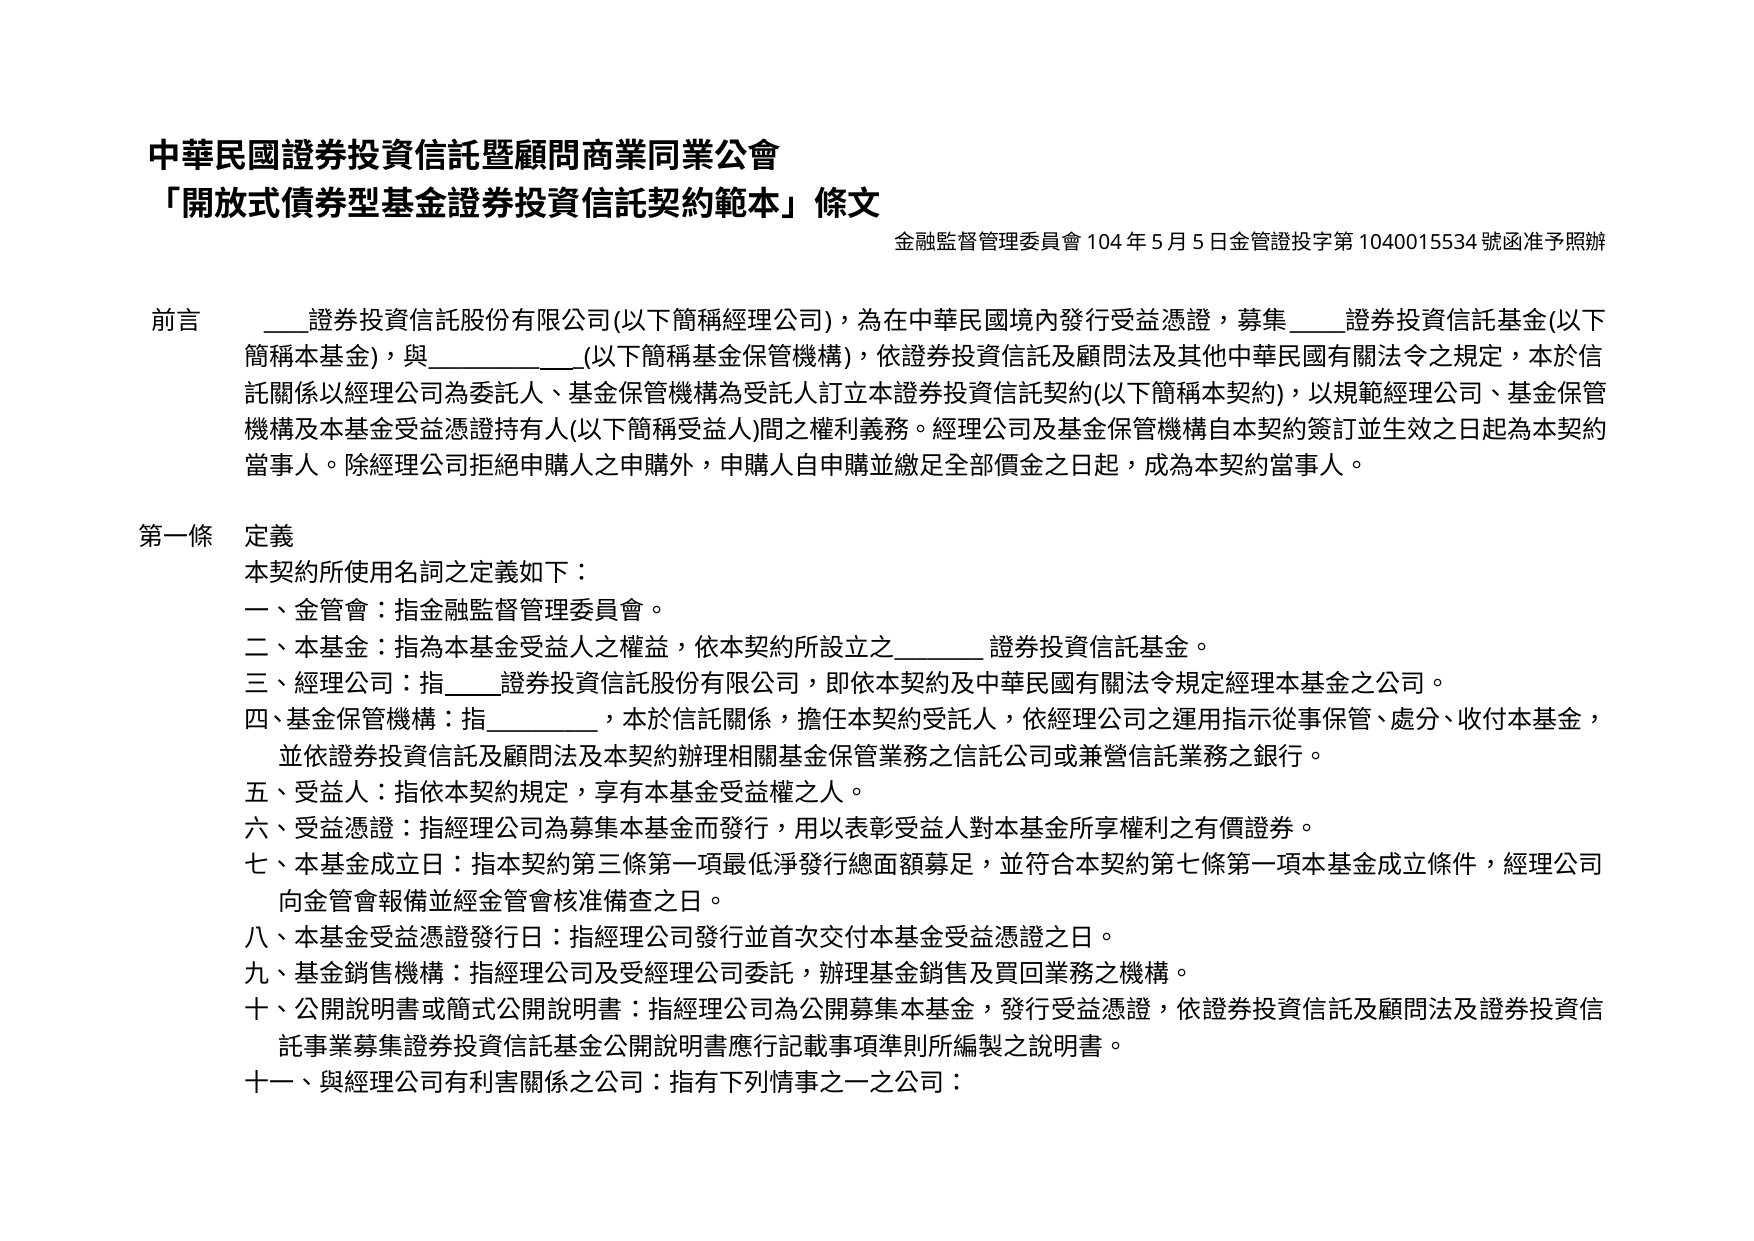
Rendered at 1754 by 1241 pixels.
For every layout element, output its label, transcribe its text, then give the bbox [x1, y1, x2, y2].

text 中華民國證券投資信託暨顧問商業同業公會 [148, 128, 1606, 177]
text 「開放式債券型基金證券投資信託契約範本」條文 [148, 177, 1606, 225]
table_cell 定義 本契約所使用名詞之定義如下： 一、金管會：指金融監督管理委員會。 二、本基金：指為本基金受益人之權益，依本契約所設立之________ 證券投資信託基金。 三、經理公司：指 證券投資信託股份有限公司，即依本契約及中華民國有關法令規定經理本基金之公司。 四、基金保管機構：指__________，本於信託關係，擔任本契約受託人，依經理公司之運用指示從事保管、處分、收付本基金，並依證券投資信託及顧問法及本契約辦理相關基金保管業務之信託公司或兼營信託業務之銀行。 五、受益人：指依本契約規定，享有本基金受益權之人。 六、受益憑證：指經理公司為募集本基金而發行，用以表彰受益人對本基金所享權利之有價證券。 七、本基金成立日：指本契約第三條第一項最低淨發行總面額募足，並符合本契約第七條第一項本基金成立條件，經理公司向金管會報備並經金管會核准備查之日。 八、本基金受益憑證發行日：指經理公司發行並首次交付本基金受益憑證之日。 九、基金銷售機構：指經理公司及受經理公司委託，辦理基金銷售及買回業務之機構。 十、公開說明書或簡式公開說明書：指經理公司為公開募集本基金，發行受益憑證，依證券投資信託及顧問法及證券投資信託事業募集證券投資信託基金公開說明書應行記載事項準則所編製之說明書。 十一、與經理公司有利害關係之公司：指有下列情事之一之公司： [241, 516, 1610, 1098]
table_header 前言 [129, 301, 223, 516]
table_header [223, 301, 241, 516]
table_cell 第一條 [129, 516, 223, 1098]
text 金融監督管理委員會104年5月5日金管證投字第1040015534號函准予照辦 [148, 225, 1606, 255]
table_header ____證券投資信託股份有限公司(以下簡稱經理公司)，為在中華民國境內發行受益憑證，募集_____證券投資信託基金(以下簡稱本基金)，與__________ _(以下簡稱基金保管機構)，依證券投資信託及顧問法及其他中華民國有關法令之規定，本於信託關係以經理公司為委託人、基金保管機構為受託人訂立本證券投資信託契約(以下簡稱本契約)，以規範經理公司、基金保管機構及本基金受益憑證持有人(以下簡稱受益人)間之權利義務。經理公司及基金保管機構自本契約簽訂並生效之日起為本契約當事人。除經理公司拒絕申購人之申購外，申購人自申購並繳足全部價金之日起，成為本契約當事人。 [241, 301, 1610, 516]
table_cell [223, 516, 241, 1098]
